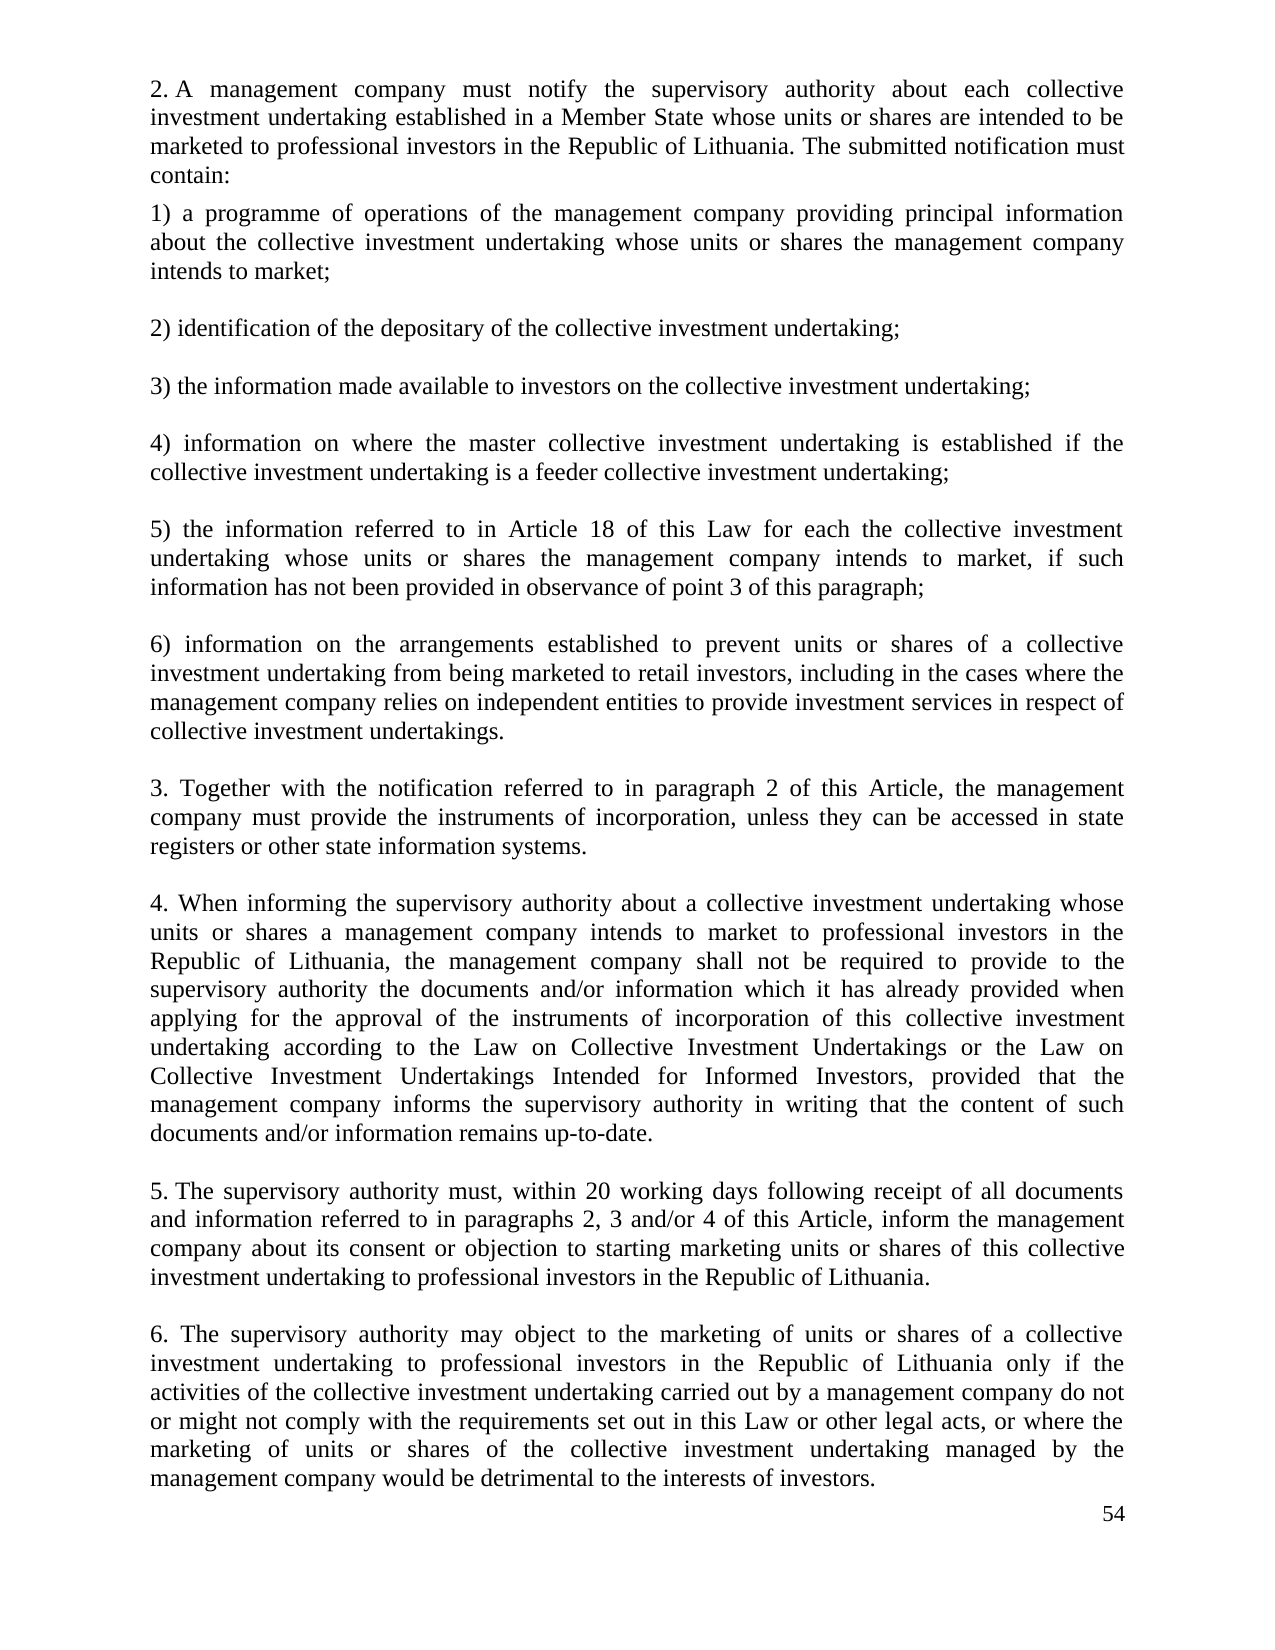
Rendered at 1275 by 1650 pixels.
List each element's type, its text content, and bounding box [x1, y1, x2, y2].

text 6. The supervisory authority may object to the marketing of units or shares of a collective investment undertaking to professional investors in the Republic of Lithuania only if the activities of the collective investment undertaking carried out by a management company do not or might not comply with the requirements set out in this Law or other legal acts, or where the marketing of units or shares of the collective investment undertaking managed by the management company would be detrimental to the interests of investors. [150, 1319, 1125, 1492]
text 6) information on the arrangements established to prevent units or shares of a collective investment undertaking from being marketed to retail investors, including in the cases where the management company relies on independent entities to provide investment services in respect of collective investment undertakings. [150, 629, 1125, 744]
text 5. The supervisory authority must, within 20 working days following receipt of all documents and information referred to in paragraphs 2, 3 and/or 4 of this Article, inform the management company about its consent or objection to starting marketing units or shares of this collective investment undertaking to professional investors in the Republic of Lithuania. [150, 1176, 1125, 1291]
text 5) the information referred to in Article 18 of this Law for each the collective investment undertaking whose units or shares the management company intends to market, if such information has not been provided in observance of point 3 of this paragraph; [150, 514, 1125, 601]
text 4. When informing the supervisory authority about a collective investment undertaking whose units or shares a management company intends to market to professional investors in the Republic of Lithuania, the management company shall not be required to provide to the supervisory authority the documents and/or information which it has already provided when applying for the approval of the instruments of incorporation of this collective investment undertaking according to the Law on Collective Investment Undertakings or the Law on Collective Investment Undertakings Intended for Informed Investors, provided that the management company informs the supervisory authority in writing that the content of such documents and/or information remains up-to-date. [150, 888, 1125, 1147]
text 4) information on where the master collective investment undertaking is established if the collective investment undertaking is a feeder collective investment undertaking; [150, 428, 1125, 486]
text 2) identification of the depositary of the collective investment undertaking; [150, 313, 1125, 342]
text 3. Together with the notification referred to in paragraph 2 of this Article, the management company must provide the instruments of incorporation, unless they can be accessed in state registers or other state information systems. [150, 773, 1125, 859]
text 1) a programme of operations of the management company providing principal information about the collective investment undertaking whose units or shares the management company intends to market; [150, 198, 1125, 284]
text 2. A management company must notify the supervisory authority about each collective investment undertaking established in a Member State whose units or shares are intended to be marketed to professional investors in the Republic of Lithuania. The submitted notification must contain: [150, 74, 1125, 189]
text 3) the information made available to investors on the collective investment undertaking; [150, 371, 1125, 399]
